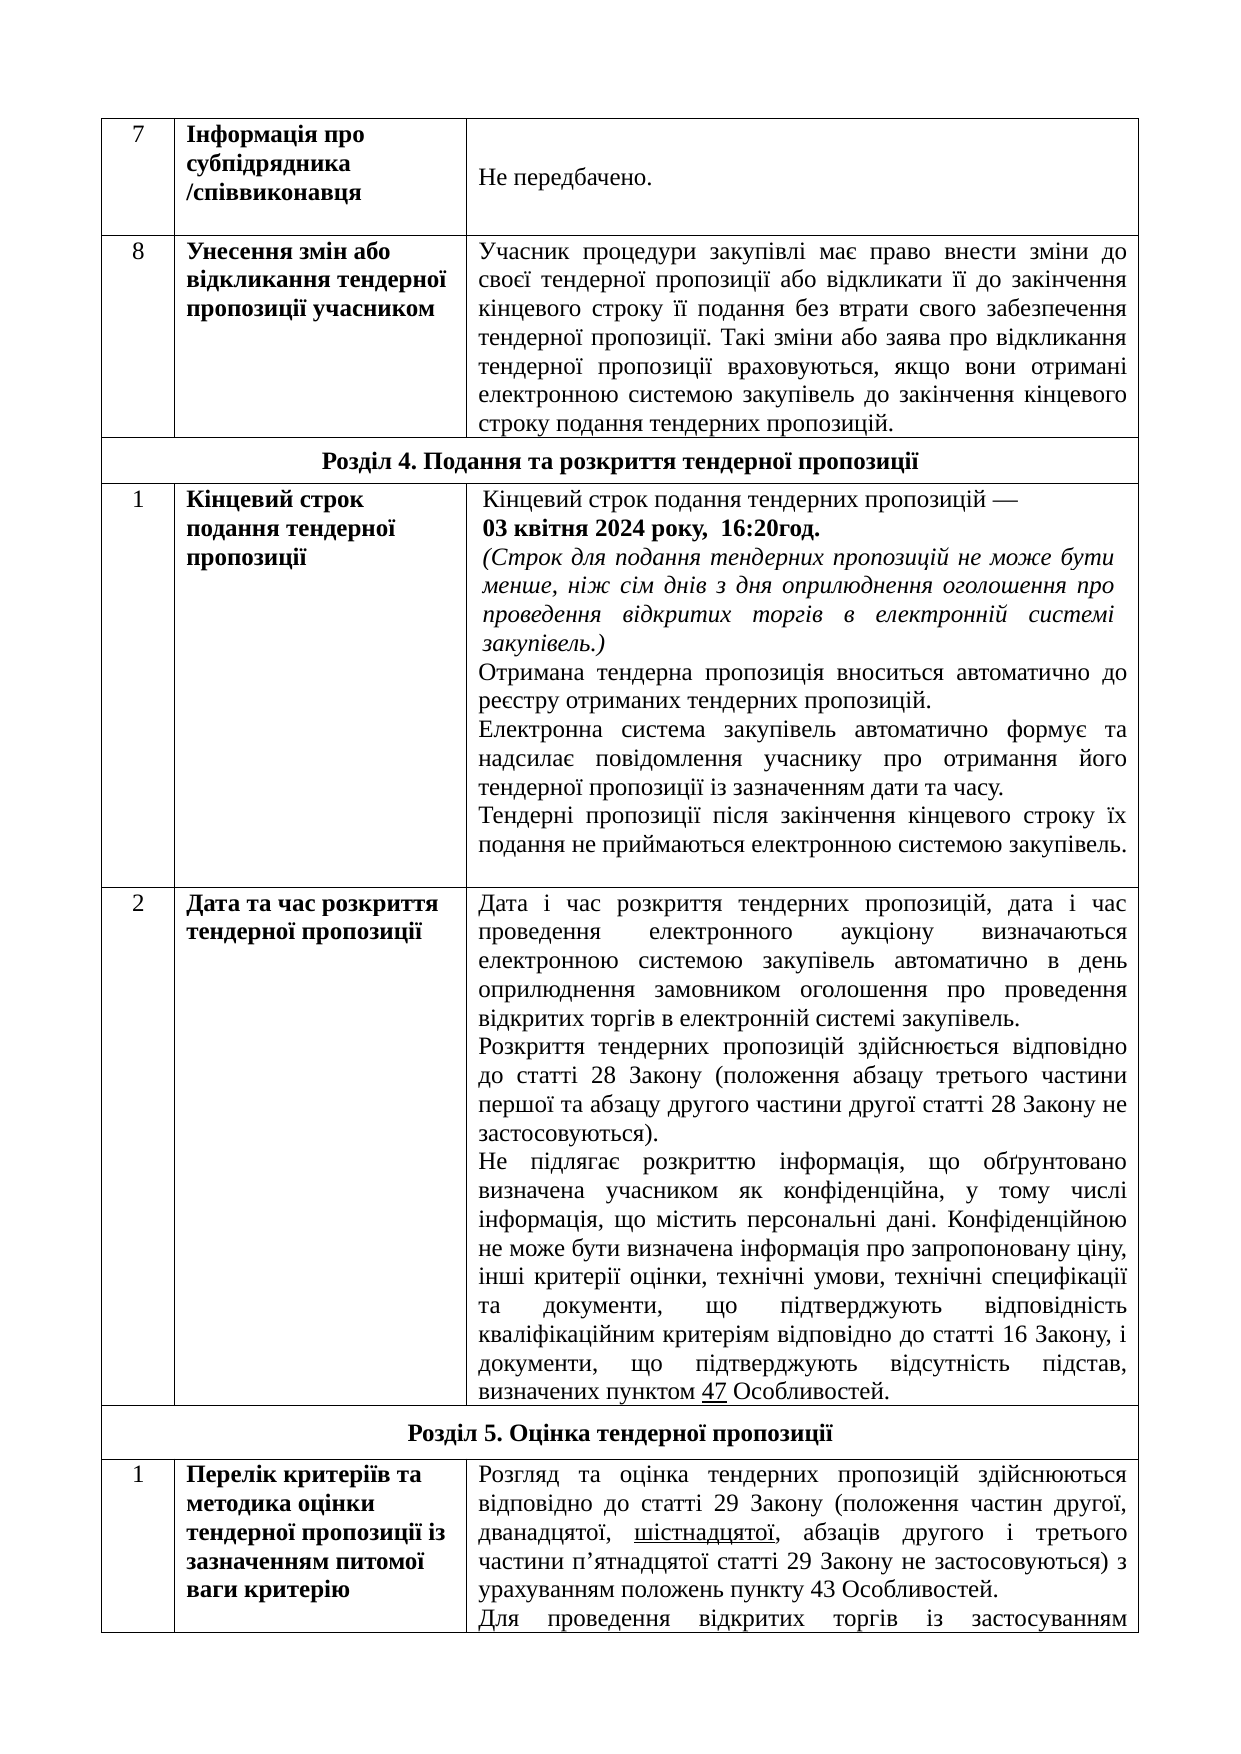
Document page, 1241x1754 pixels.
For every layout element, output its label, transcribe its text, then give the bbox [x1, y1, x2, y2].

table_cell Розгляд та оцінка тендерних пропозицій здійснюються відповідно до статті 29 Закону (положення частин другої, дванадцятої, шістнадцятої, абзаців другого і третього частини п’ятнадцятої статті 29 Закону не застосовуються) з урахуванням положень пункту 43 Особливостей. Для проведення відкритих торгів із застосуванням [467, 1460, 1138, 1632]
table_cell 1 [102, 1460, 174, 1632]
table_cell Кінцевий строк подання тендерної пропозиції [175, 484, 466, 887]
table_cell Не передбачено. [467, 119, 1138, 235]
table_cell Розділ 4. Подання та розкриття тендерної пропозиції [102, 438, 1138, 483]
table_cell Розділ 5. Оцінка тендерної пропозиції [102, 1406, 1138, 1458]
table_cell Перелік критеріїв та методика оцінки тендерної пропозиції із зазначенням питомої ваги критерію [175, 1460, 466, 1632]
table_cell Дата та час розкриття тендерної пропозиції [175, 888, 466, 1405]
table_cell 2 [102, 888, 174, 1405]
table_cell Кінцевий строк подання тендерних пропозицій — 03 квітня 2024 року, 16:20год. (Строк для подання тендерних пропозицій не може бути менше, ніж сім днів з дня оприлюднення оголошення про проведення відкритих торгів в електронній системі закупівель.) Отримана тендерна пропозиція вноситься автоматично до реєстру отриманих тендерних пропозицій. Електронна система закупівель автоматично формує та надсилає повідомлення учаснику про отримання його тендерної пропозиції із зазначенням дати та часу. Тендерні пропозиції після закінчення кінцевого строку їх подання не приймаються електронною системою закупівель. [467, 484, 1138, 887]
table_cell Учасник процедури закупівлі має право внести зміни до своєї тендерної пропозиції або відкликати її до закінчення кінцевого строку її подання без втрати свого забезпечення тендерної пропозиції. Такі зміни або заява про відкликання тендерної пропозиції враховуються, якщо вони отримані електронною системою закупівель до закінчення кінцевого строку подання тендерних пропозицій. [467, 236, 1138, 437]
table_cell Унесення змін або відкликання тендерної пропозиції учасником [175, 236, 466, 437]
table_cell 7 [102, 119, 174, 235]
table_cell 1 [102, 484, 174, 887]
table_cell Інформація про субпідрядника /співвиконавця [175, 119, 466, 235]
table_cell 8 [102, 236, 174, 437]
